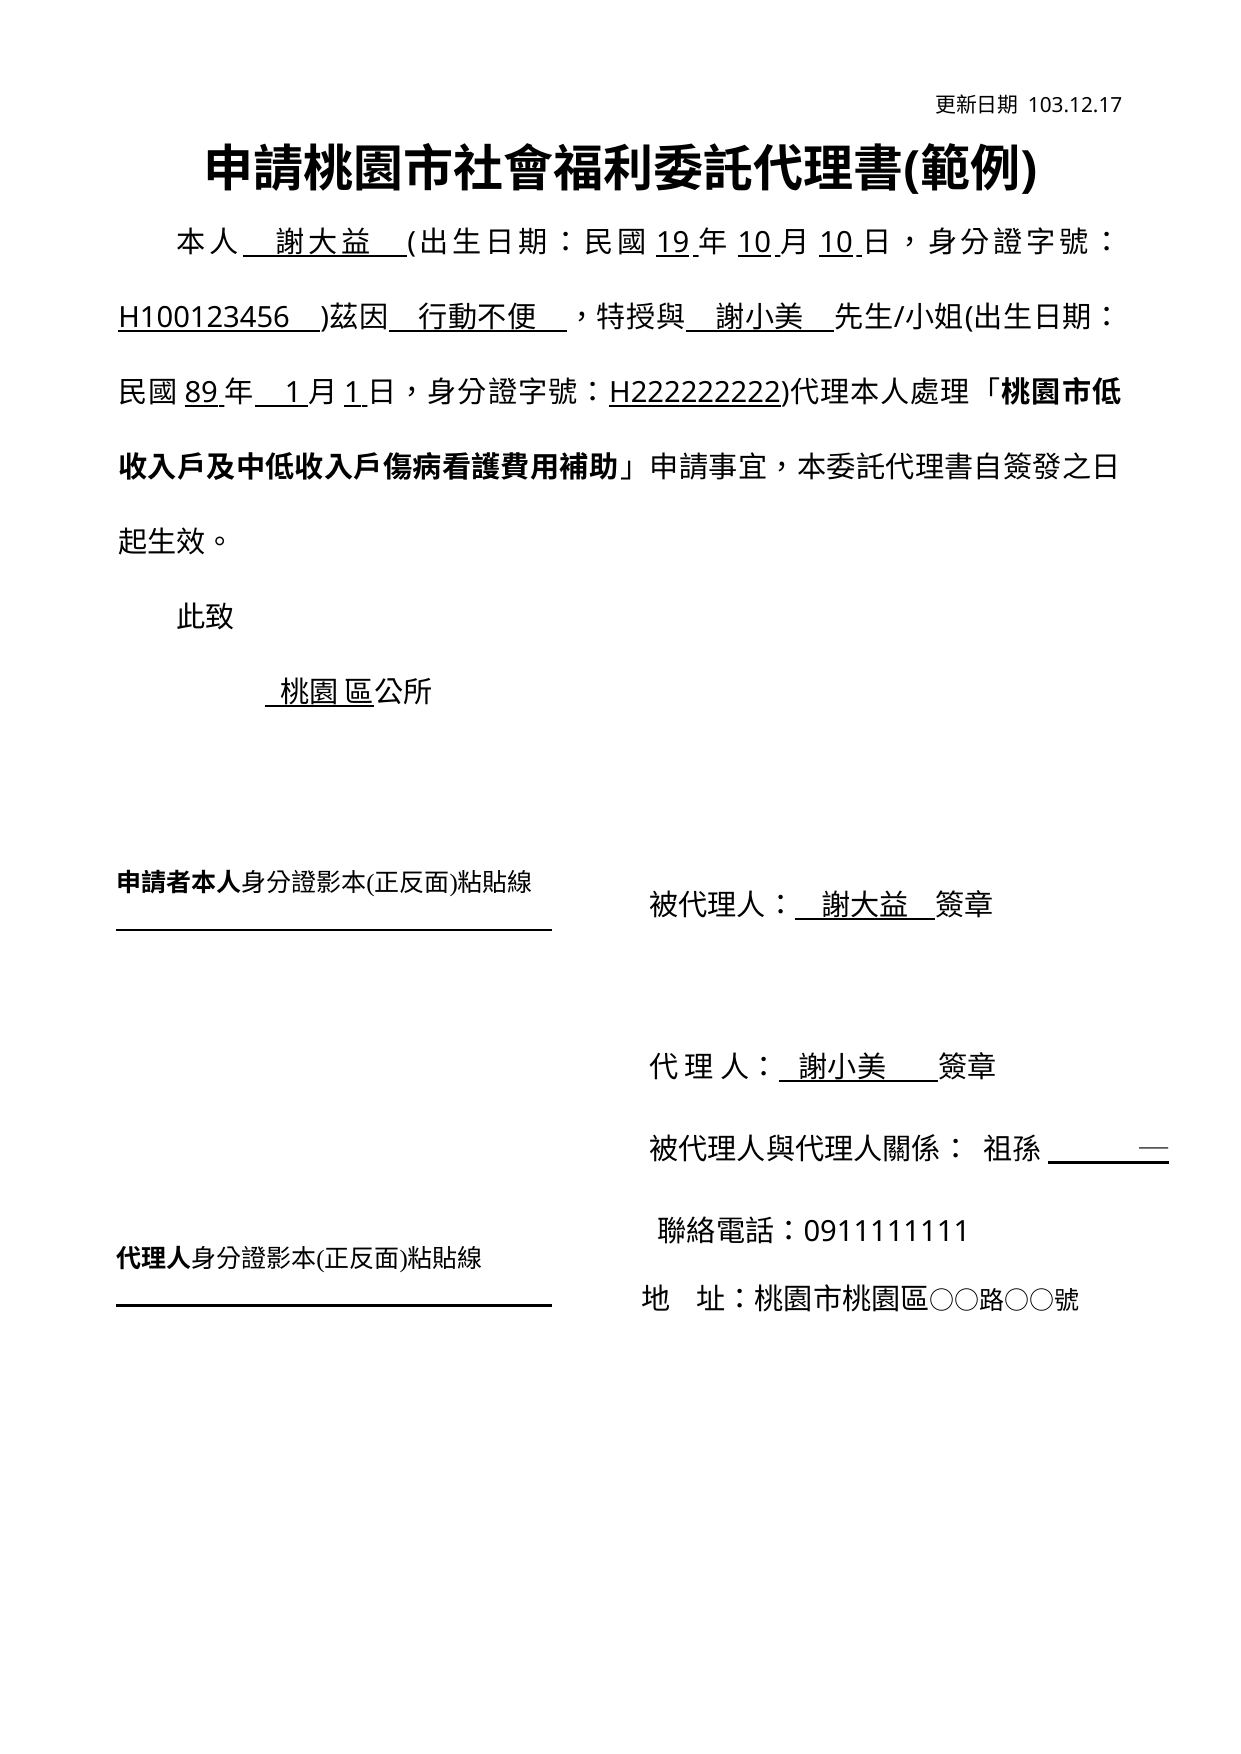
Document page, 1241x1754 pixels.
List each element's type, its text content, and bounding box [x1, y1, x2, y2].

text 地 址：桃園市桃園區○○路○○號 [641, 1289, 1170, 1314]
text 被代理人： 謝大益 簽章 [649, 882, 1170, 924]
text 代 理 人： 謝小美 簽章 [649, 1043, 1170, 1086]
text 此致 [118, 577, 1122, 652]
text 代理人身分證影本(正反面)粘貼線 [116, 1238, 552, 1275]
text 桃園 區公所 [118, 652, 1122, 727]
text 申請者本人身分證影本(正反面)粘貼線 [116, 863, 552, 899]
text 申請桃園市社會福利委託代理書(範例) [118, 127, 1122, 202]
text 本人 謝大益 (出生日期：民國19年10月10日，身分證字號：H100123456 )茲因 行動不便 ，特授與 謝小美 先生/小姐(出生日期：民國89年 1月1日，身分證字號：H222222222)代理本人處理「桃園市低收入戶及中低收入戶傷病看護費用補助」申請事宜，本委託代理書自簽發之日起生效。 [118, 202, 1122, 577]
text 被代理人與代理人關係： 祖孫 ─ [649, 1125, 1170, 1168]
text 聯絡電話：0911111111 [657, 1207, 1170, 1250]
